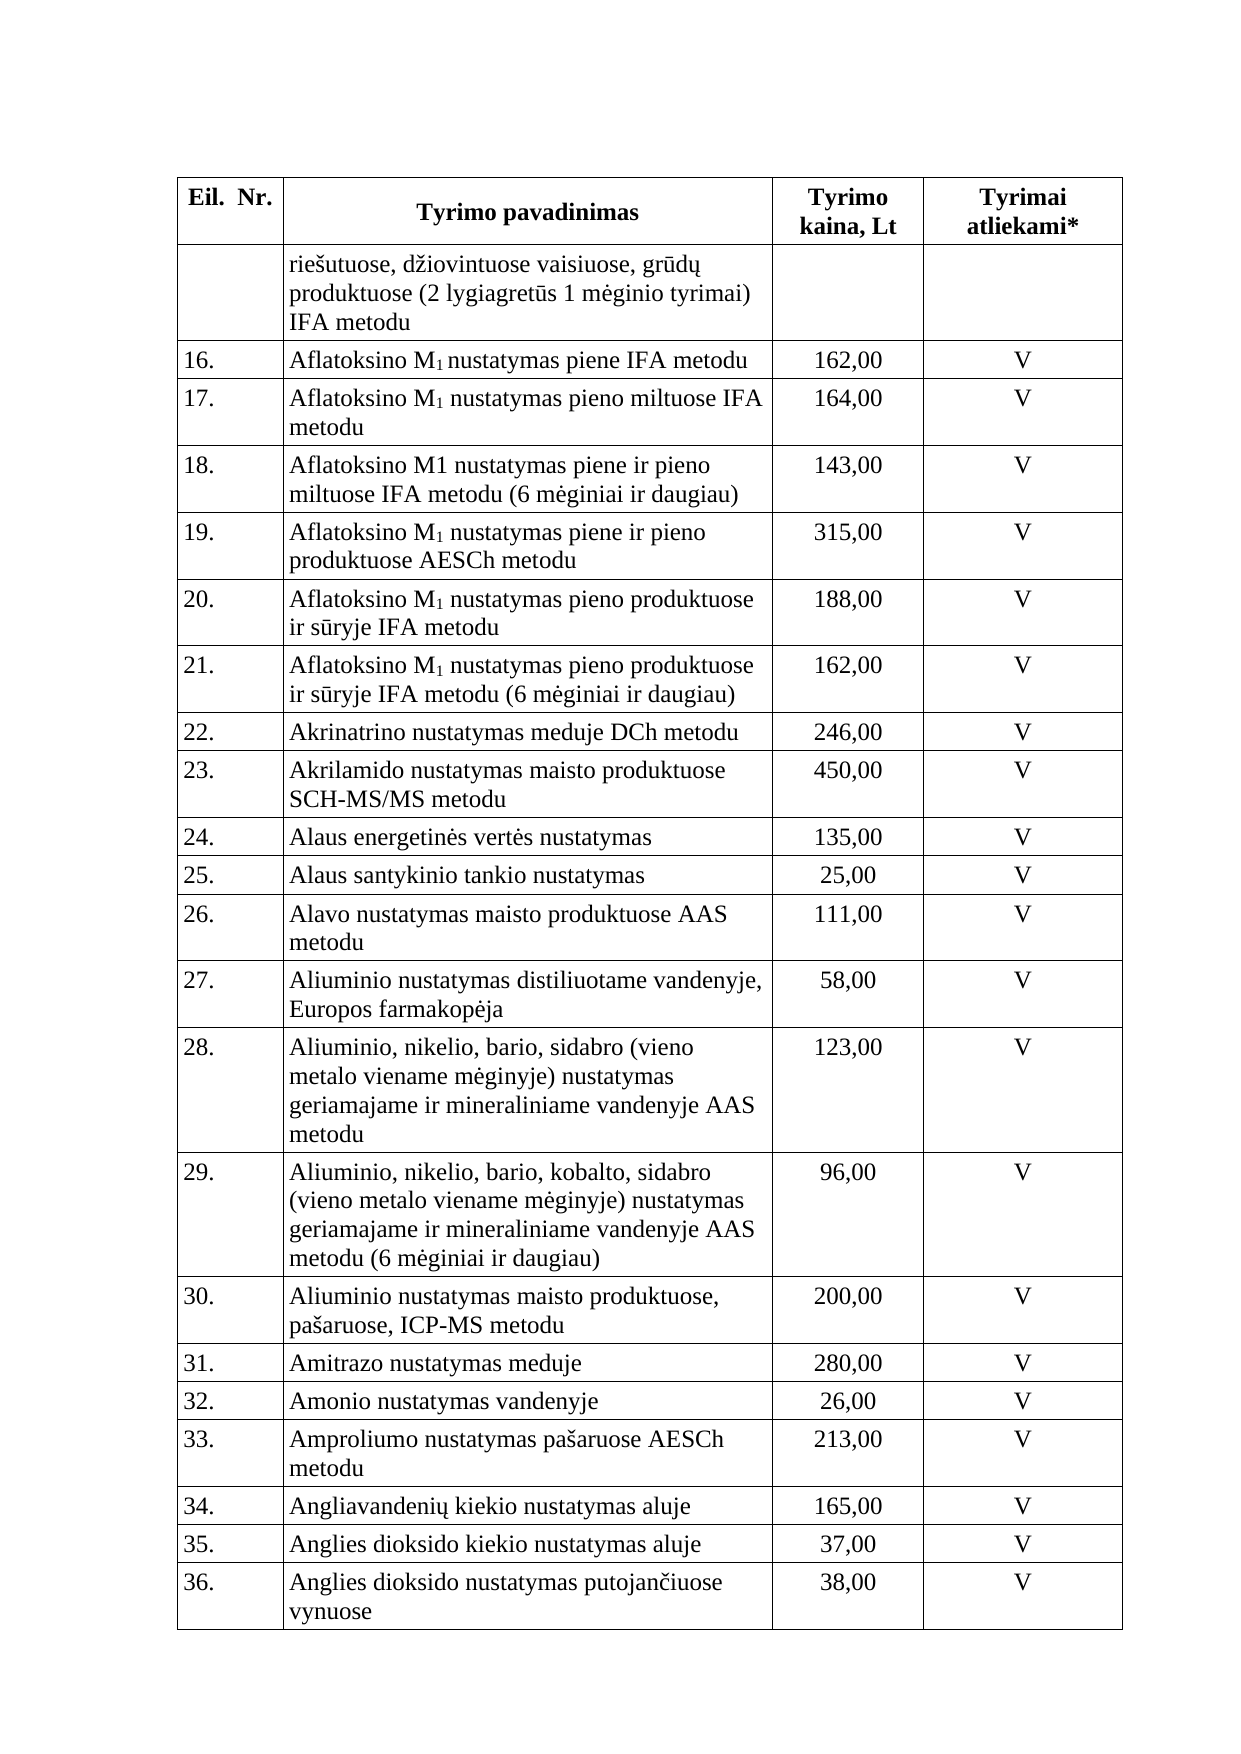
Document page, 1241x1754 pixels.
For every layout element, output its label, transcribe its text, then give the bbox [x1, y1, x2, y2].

table_cell 17. [178, 379, 283, 445]
table_cell 38,00 [773, 1563, 923, 1629]
table_cell Amproliumo nustatymas pašaruose AESCh metodu [284, 1420, 772, 1486]
table_cell Aflatoksino M1 nustatymas piene IFA metodu [284, 341, 772, 378]
table_cell 28. [178, 1028, 283, 1152]
table_cell 29. [178, 1153, 283, 1276]
table_cell V [924, 1420, 1122, 1486]
table_cell Aliuminio, nikelio, bario, sidabro (vieno metalo viename mėginyje) nustatymas geriamajame ir mineraliniame vandenyje AAS metodu [284, 1028, 772, 1152]
table_cell Alaus santykinio tankio nustatymas [284, 856, 772, 893]
table_cell 27. [178, 961, 283, 1027]
table_header Tyrimai atliekami* [924, 178, 1122, 244]
table_cell 200,00 [773, 1277, 923, 1343]
table_cell 123,00 [773, 1028, 923, 1152]
table_cell 143,00 [773, 446, 923, 512]
table_cell 26. [178, 895, 283, 960]
table_cell V [924, 856, 1122, 893]
table_cell [924, 245, 1122, 340]
table_cell V [924, 713, 1122, 750]
table_cell V [924, 1153, 1122, 1276]
table_cell V [924, 1525, 1122, 1562]
table_cell Anglies dioksido kiekio nustatymas aluje [284, 1525, 772, 1562]
table_cell 18. [178, 446, 283, 512]
table_cell V [924, 895, 1122, 960]
table_cell 135,00 [773, 818, 923, 855]
table_cell 16. [178, 341, 283, 378]
table_cell Aliuminio nustatymas maisto produktuose, pašaruose, ICP-MS metodu [284, 1277, 772, 1343]
table_cell 31. [178, 1344, 283, 1381]
table_cell Anglies dioksido nustatymas putojančiuose vynuose [284, 1563, 772, 1629]
table_cell 23. [178, 751, 283, 817]
table_cell V [924, 1028, 1122, 1152]
table_cell Alavo nustatymas maisto produktuose AAS metodu [284, 895, 772, 960]
table_cell 246,00 [773, 713, 923, 750]
table_cell 35. [178, 1525, 283, 1562]
table_cell Angliavandenių kiekio nustatymas aluje [284, 1487, 772, 1524]
table_cell Aliuminio nustatymas distiliuotame vandenyje, Europos farmakopėja [284, 961, 772, 1027]
table_cell 26,00 [773, 1382, 923, 1419]
table_cell 165,00 [773, 1487, 923, 1524]
table_cell 36. [178, 1563, 283, 1629]
table_cell Aflatoksino M1 nustatymas pieno produktuose ir sūryje IFA metodu (6 mėginiai ir daugiau) [284, 646, 772, 712]
table_cell Alaus energetinės vertės nustatymas [284, 818, 772, 855]
table_cell 280,00 [773, 1344, 923, 1381]
table_cell Akrilamido nustatymas maisto produktuose SCH-MS/MS metodu [284, 751, 772, 817]
table_cell Amonio nustatymas vandenyje [284, 1382, 772, 1419]
table_cell 32. [178, 1382, 283, 1419]
table_cell Aflatoksino M1 nustatymas pieno produktuose ir sūryje IFA metodu [284, 580, 772, 645]
table_cell V [924, 818, 1122, 855]
table_cell 111,00 [773, 895, 923, 960]
table_cell 213,00 [773, 1420, 923, 1486]
table_cell 96,00 [773, 1153, 923, 1276]
table_cell V [924, 646, 1122, 712]
table_cell V [924, 1277, 1122, 1343]
table_cell 19. [178, 513, 283, 578]
table_header Tyrimo kaina, Lt [773, 178, 923, 244]
table_cell [178, 245, 283, 340]
table_cell 25,00 [773, 856, 923, 893]
table_cell V [924, 446, 1122, 512]
table_cell 162,00 [773, 646, 923, 712]
table_cell V [924, 961, 1122, 1027]
table_cell 450,00 [773, 751, 923, 817]
table_cell V [924, 751, 1122, 817]
table_cell 21. [178, 646, 283, 712]
table_cell 34. [178, 1487, 283, 1524]
table_cell Aflatoksino M1 nustatymas piene ir pieno produktuose AESCh metodu [284, 513, 772, 578]
table_cell V [924, 580, 1122, 645]
table_cell 37,00 [773, 1525, 923, 1562]
table_cell riešutuose, džiovintuose vaisiuose, grūdų produktuose (2 lygiagretūs 1 mėginio tyrimai) IFA metodu [284, 245, 772, 340]
table_cell 164,00 [773, 379, 923, 445]
table_cell V [924, 1563, 1122, 1629]
table_cell V [924, 379, 1122, 445]
table_cell Aflatoksino M1 nustatymas pieno miltuose IFA metodu [284, 379, 772, 445]
table_cell Aflatoksino M1 nustatymas piene ir pieno miltuose IFA metodu (6 mėginiai ir daugiau) [284, 446, 772, 512]
table_cell V [924, 513, 1122, 578]
table_cell V [924, 341, 1122, 378]
table_cell Aliuminio, nikelio, bario, kobalto, sidabro (vieno metalo viename mėginyje) nustatymas geriamajame ir mineraliniame vandenyje AAS metodu (6 mėginiai ir daugiau) [284, 1153, 772, 1276]
table_cell V [924, 1382, 1122, 1419]
table_cell V [924, 1344, 1122, 1381]
table_cell Amitrazo nustatymas meduje [284, 1344, 772, 1381]
table_cell 20. [178, 580, 283, 645]
table_header Tyrimo pavadinimas [284, 178, 772, 244]
table_cell 162,00 [773, 341, 923, 378]
table_header Eil. Nr. [178, 178, 283, 244]
table_cell 25. [178, 856, 283, 893]
table_cell 58,00 [773, 961, 923, 1027]
table_cell 315,00 [773, 513, 923, 578]
table_cell 24. [178, 818, 283, 855]
table_cell 188,00 [773, 580, 923, 645]
table_cell V [924, 1487, 1122, 1524]
table_cell 33. [178, 1420, 283, 1486]
table_cell 30. [178, 1277, 283, 1343]
table_cell [773, 245, 923, 340]
table_cell Akrinatrino nustatymas meduje DCh metodu [284, 713, 772, 750]
table_cell 22. [178, 713, 283, 750]
